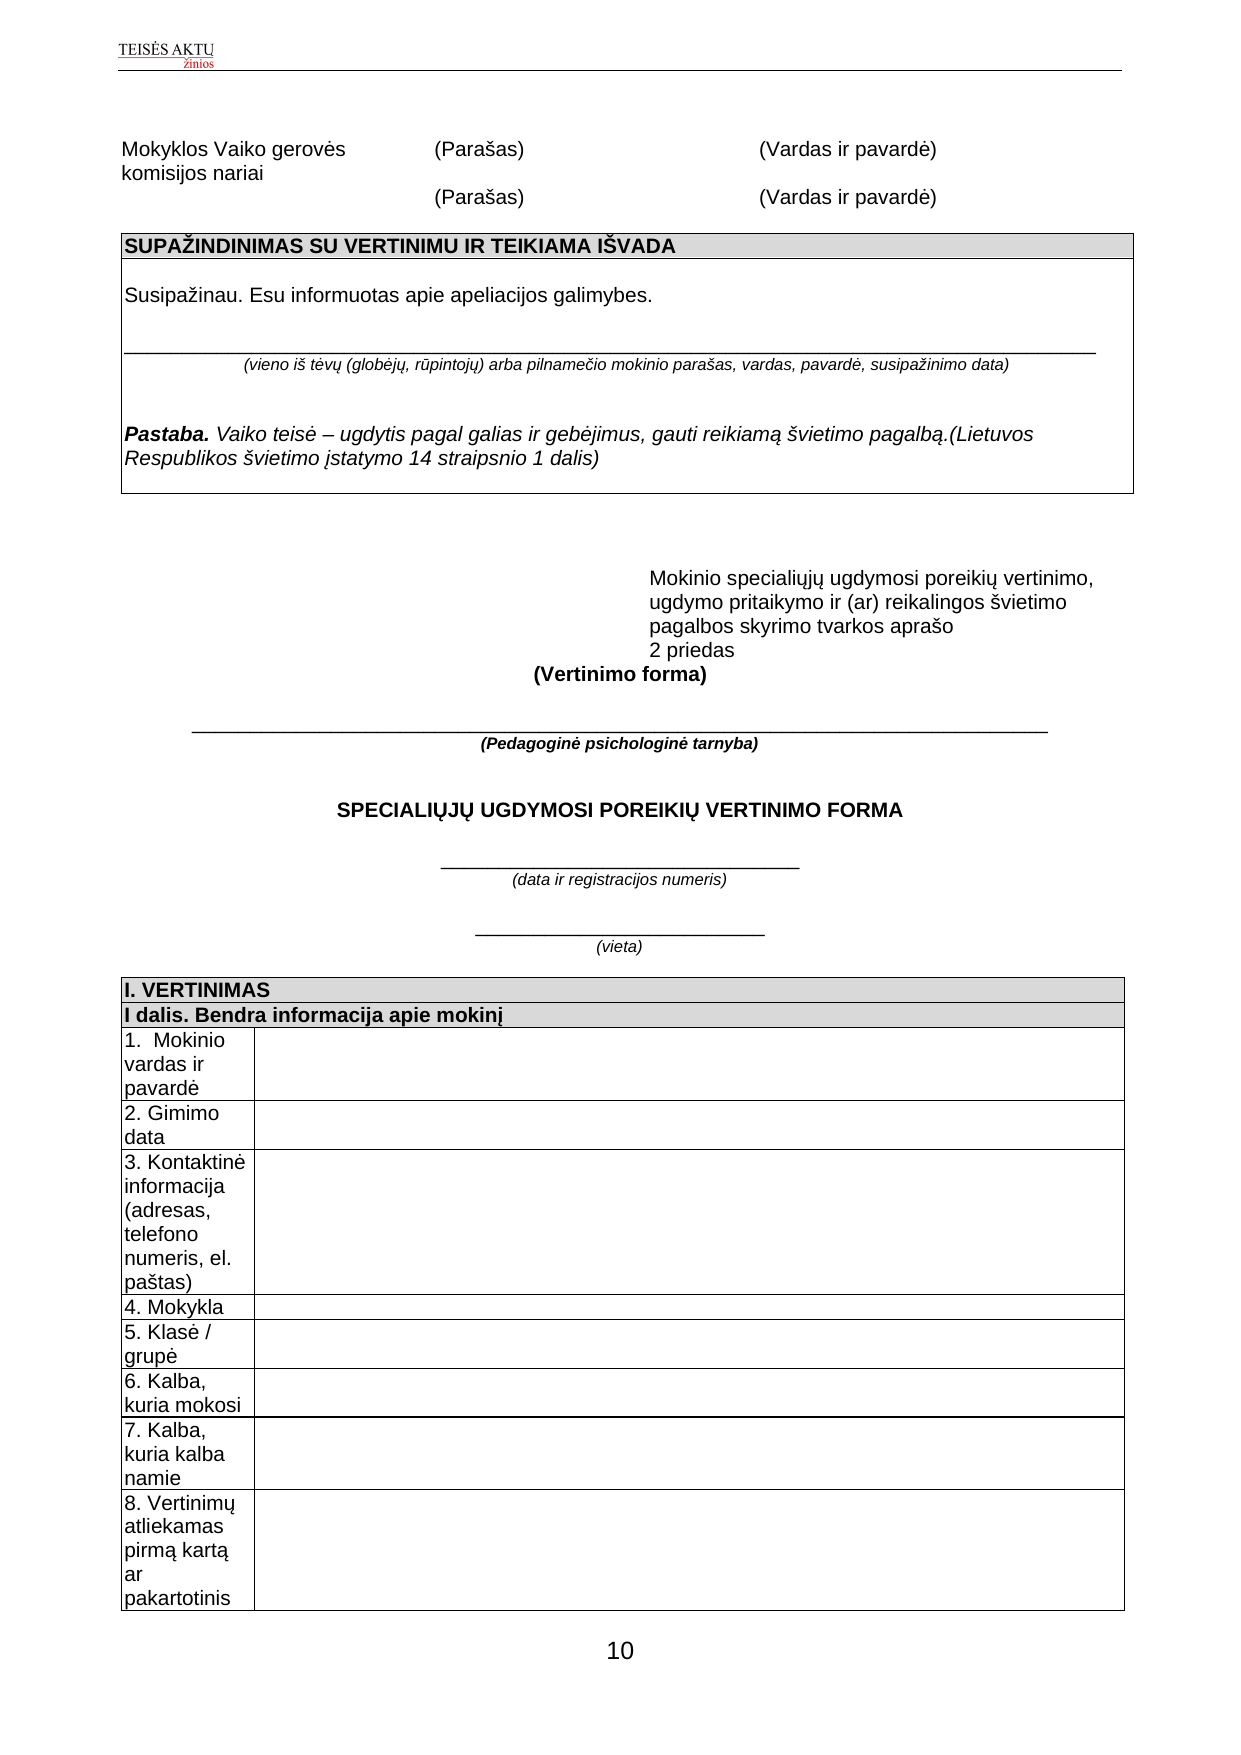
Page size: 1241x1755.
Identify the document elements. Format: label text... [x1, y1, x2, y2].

table_cell [1051, 185, 1134, 232]
table_cell Susipažinau. Esu informuotas apie apeliacijos galimybes. ____________________________________________________________________________________ (vieno iš tėvų (globėjų, rūpintojų) arba pilnamečio mokinio parašas, vardas, pavardė, susipažinimo data) Pastaba. Vaiko teisė – ugdytis pagal galias ir gebėjimus, gauti reikiamą švietimo pagalbą.(Lietuvos Respublikos švietimo įstatymo 14 straipsnio 1 dalis) [122, 259, 1133, 493]
table_cell (Vardas ir pavardė) [756, 137, 1051, 184]
table_cell 3. Kontaktinė informacija (adresas, telefono numeris, el. paštas) [122, 1150, 254, 1293]
table_cell (Parašas) [431, 137, 756, 184]
table_cell (Vardas ir pavardė) [756, 185, 1051, 232]
table_cell [431, 113, 756, 137]
table_cell [1051, 89, 1134, 113]
table_cell [756, 89, 1051, 113]
table_cell [1051, 137, 1134, 184]
table_cell [255, 1101, 1124, 1149]
table_cell [255, 1490, 1124, 1610]
table_cell [255, 1418, 1124, 1489]
table_header I. VERTINIMAS [122, 978, 1124, 1002]
table_cell [756, 113, 1051, 137]
table_cell 6. Kalba, kuria mokosi [122, 1369, 254, 1416]
table_cell [1051, 113, 1134, 137]
table_cell SUPAŽINDINIMAS SU VERTINIMU IR TEIKIAMA IŠVADA [122, 234, 1133, 257]
table_cell 2. Gimimo data [122, 1101, 254, 1149]
table_cell 8. Vertinimų atliekamas pirmą kartą ar pakartotinis [122, 1490, 254, 1610]
table_cell [431, 89, 756, 113]
table_cell 7. Kalba, kuria kalba namie [122, 1418, 254, 1489]
text Mokinio specialiųjų ugdymosi poreikių vertinimo, ugdymo pritaikymo ir (ar) reikalingos švietimo pagalbos skyrimo tvarkos aprašo 2 priedas [649, 566, 1122, 662]
table_cell 5. Klasė / grupė [122, 1320, 254, 1367]
table_cell [255, 1295, 1124, 1318]
table_cell 4. Mokykla [122, 1295, 254, 1318]
table_header [118, 89, 431, 113]
table_cell [255, 1150, 1124, 1293]
table_cell Mokyklos Vaiko gerovės komisijos nariai [118, 113, 431, 232]
text (Vertinimo forma) __________________________________________________________________________ (Pedagoginė psichologinė tarnyba) [118, 662, 1122, 753]
text SPECIALIŲJŲ UGDYMOSI POREIKIŲ VERTINIMO FORMA _______________________________ (data ir registracijos numeris) _________________________ (vieta) [118, 798, 1122, 956]
table_cell [255, 1028, 1124, 1100]
table_cell I dalis. Bendra informacija apie mokinį [122, 1003, 1124, 1027]
table_cell [255, 1320, 1124, 1367]
table_cell [255, 1369, 1124, 1416]
table_cell (Parašas) [431, 185, 756, 232]
table_cell 1. Mokinio vardas ir pavardė [122, 1028, 254, 1100]
